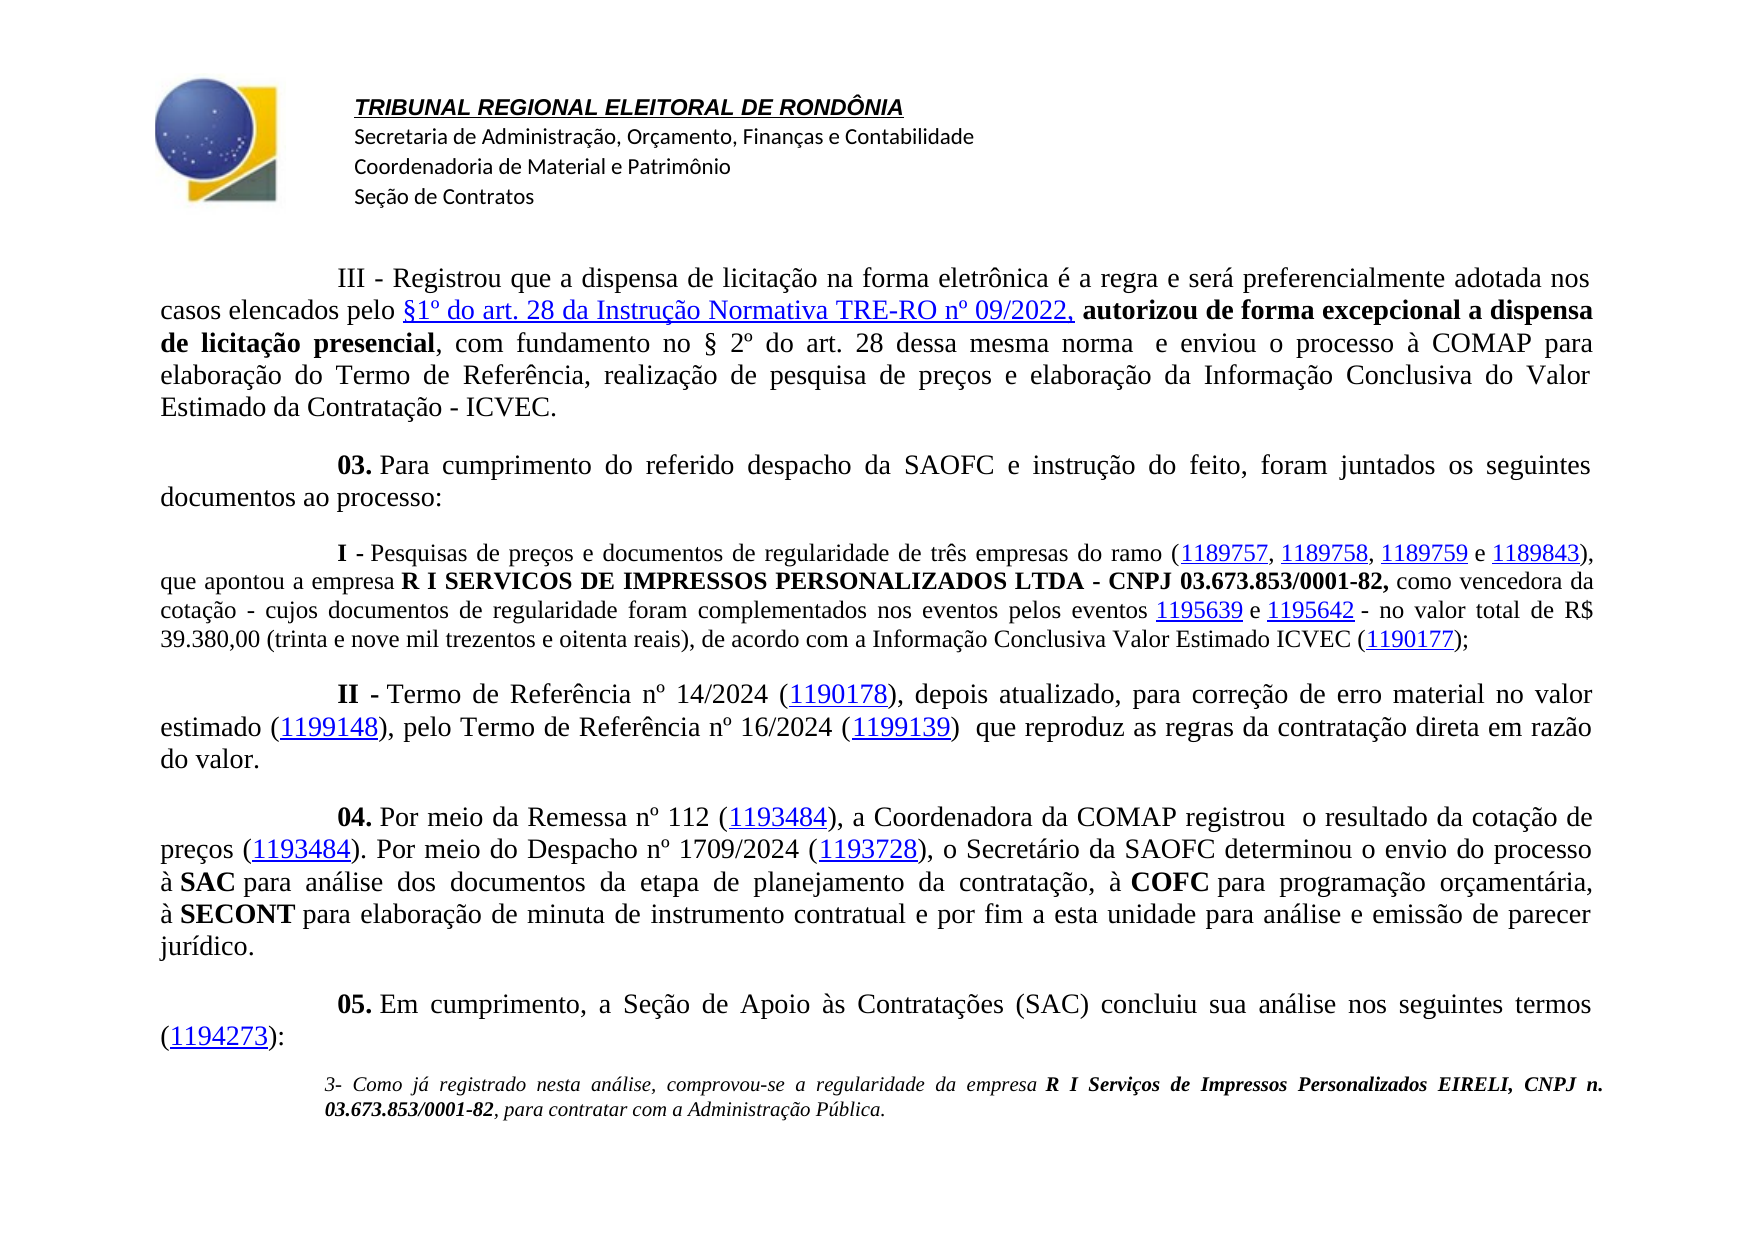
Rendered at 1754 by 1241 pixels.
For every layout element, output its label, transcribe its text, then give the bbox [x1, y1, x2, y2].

text III - Registrou que a dispensa de licitação na forma eletrônica é a regra e será preferencialmente adotada nos casos elencados pelo §1º do art. 28 da Instrução Normativa TRE-RO nº 09/2022, autorizou de forma excepcional a dispensa de licitação presencial, com fundamento no § 2º do art. 28 dessa mesma norma e enviou o processo à COMAP para elaboração do Termo de Referência, realização de pesquisa de preços e elaboração da Informação Conclusiva do Valor Estimado da Contratação - ICVEC. [160, 261, 1594, 423]
text II - Termo de Referência nº 14/2024 (1190178), depois atualizado, para correção de erro material no valor estimado (1199148), pelo Termo de Referência nº 16/2024 (1199139) que reproduz as regras da contratação direta em razão do valor. [160, 678, 1594, 775]
text 03. Para cumprimento do referido despacho da SAOFC e instrução do feito, foram juntados os seguintes documentos ao processo: [160, 448, 1594, 513]
text I - Pesquisas de preços e documentos de regularidade de três empresas do ramo (1189757, 1189758, 1189759 e 1189843), que apontou a empresa R I SERVICOS DE IMPRESSOS PERSONALIZADOS LTDA - CNPJ 03.673.853/0001-82, como vencedora da cotação - cujos documentos de regularidade foram complementados nos eventos pelos eventos 1195639 e 1195642 - no valor total de R$ 39.380,00 (trinta e nove mil trezentos e oitenta reais), de acordo com a Informação Conclusiva Valor Estimado ICVEC (1190177); [160, 538, 1594, 653]
text 04. Por meio da Remessa nº 112 (1193484), a Coordenadora da COMAP registrou o resultado da cotação de preços (1193484). Por meio do Despacho nº 1709/2024 (1193728), o Secretário da SAOFC determinou o envio do processo à SAC para análise dos documentos da etapa de planejamento da contratação, à COFC para programação orçamentária, à SECONT para elaboração de minuta de instrumento contratual e por fim a esta unidade para análise e emissão de parecer jurídico. [160, 800, 1594, 962]
text 3- Como já registrado nesta análise, comprovou-se a regularidade da empresa R I Serviços de Impressos Personalizados EIRELI, CNPJ n. 03.673.853/0001-82,​ para contratar com a Administração Pública. [324, 1072, 1606, 1121]
text 05. Em cumprimento, a Seção de Apoio às Contratações (SAC) concluiu sua análise nos seguintes termos (1194273): [160, 987, 1594, 1052]
